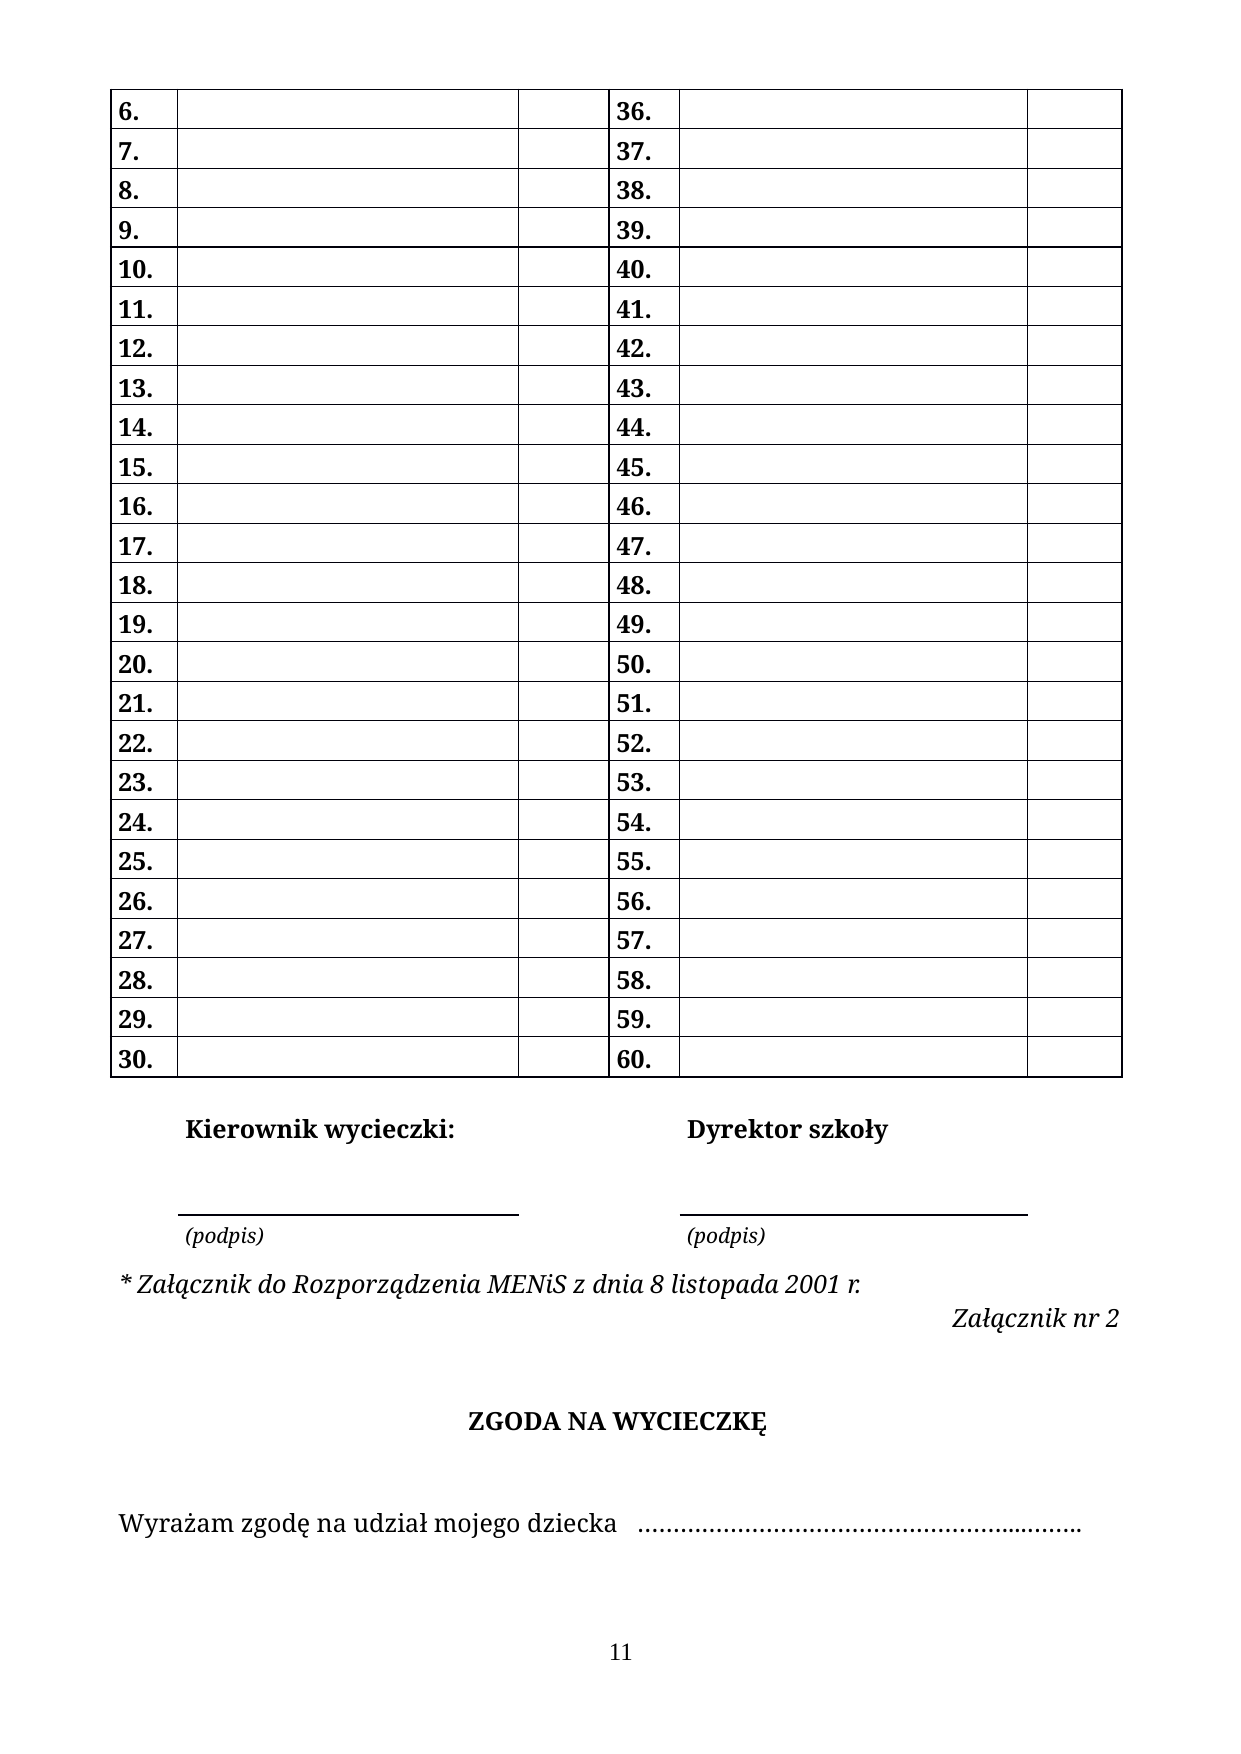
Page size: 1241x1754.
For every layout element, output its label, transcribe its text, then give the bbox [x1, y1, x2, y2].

table_cell [519, 721, 608, 760]
table_cell [519, 919, 608, 957]
table_cell [519, 958, 608, 997]
table_cell [680, 998, 1027, 1036]
table_cell [519, 90, 608, 128]
table_cell 19. [112, 603, 177, 641]
table_cell [1028, 800, 1121, 839]
table_cell 59. [610, 998, 679, 1036]
table_cell [680, 1037, 1027, 1076]
table_cell [519, 287, 608, 325]
table_cell [519, 366, 608, 404]
table_cell [680, 879, 1027, 918]
table_cell [1028, 1112, 1122, 1146]
table_cell [1028, 208, 1121, 246]
table_cell [680, 169, 1027, 207]
table_cell [1028, 1037, 1121, 1076]
table_cell [680, 524, 1027, 562]
table_cell [178, 721, 518, 760]
table_cell [519, 169, 608, 207]
text Wyrażam zgodę na udział mojego dziecka ……………………………………………....…….. [118, 1506, 1123, 1539]
table_cell [1028, 958, 1121, 997]
table_cell [1028, 721, 1121, 760]
table_cell 24. [112, 800, 177, 839]
table_cell 9. [112, 208, 177, 246]
table_cell [680, 287, 1027, 325]
table_cell [178, 800, 518, 839]
table_cell [519, 1214, 609, 1250]
table_cell 37. [610, 129, 679, 167]
table_cell [1028, 129, 1121, 167]
table_cell [178, 998, 518, 1036]
table_cell [519, 1037, 608, 1076]
table_cell [680, 90, 1027, 128]
table_cell [680, 484, 1027, 523]
table_cell 49. [610, 603, 679, 641]
table_cell [111, 1180, 178, 1214]
table_cell 13. [112, 366, 177, 404]
table_cell [178, 326, 518, 365]
table_cell 36. [610, 90, 679, 128]
table_cell 39. [610, 208, 679, 246]
table_cell 56. [610, 879, 679, 918]
table_cell [519, 800, 608, 839]
table_cell [111, 1112, 178, 1146]
table_cell [178, 208, 518, 246]
table_cell 57. [610, 919, 679, 957]
table_cell Dyrektor szkoły [680, 1112, 1028, 1146]
table_cell [1028, 998, 1121, 1036]
table_cell [178, 603, 518, 641]
table_cell 50. [610, 642, 679, 681]
table_cell [519, 445, 608, 483]
table_cell [178, 445, 518, 483]
table_cell [1028, 603, 1121, 641]
table_cell [609, 1146, 679, 1180]
table_cell 44. [610, 405, 679, 444]
table_cell [111, 1146, 178, 1180]
table_cell 25. [112, 840, 177, 878]
table_cell [680, 129, 1027, 167]
table_cell [1028, 642, 1121, 681]
table_cell [680, 682, 1027, 720]
table_cell [1028, 1146, 1122, 1180]
table_cell [680, 405, 1027, 444]
table_cell 45. [610, 445, 679, 483]
table_cell [1028, 524, 1121, 562]
table_cell [609, 1180, 679, 1214]
table_cell [519, 682, 608, 720]
table_cell [519, 879, 608, 918]
table_cell (podpis) [178, 1216, 518, 1250]
table_cell [1028, 445, 1121, 483]
table_cell [1028, 761, 1121, 799]
table_cell Kierownik wycieczki: [178, 1112, 518, 1146]
table_cell [178, 248, 518, 286]
table_cell 7. [112, 129, 177, 167]
table_cell [680, 1078, 1028, 1112]
table_cell [178, 366, 518, 404]
table_cell [178, 129, 518, 167]
table_cell 46. [610, 484, 679, 523]
table_cell [1028, 1214, 1122, 1250]
table_cell [111, 1078, 178, 1112]
table_cell [1028, 248, 1121, 286]
table_cell [680, 721, 1027, 760]
table_cell [680, 1146, 1028, 1180]
table_cell [1028, 169, 1121, 207]
table_cell [519, 998, 608, 1036]
table_cell [178, 879, 518, 918]
table_cell [680, 642, 1027, 681]
table_cell [178, 90, 518, 128]
table_cell 42. [610, 326, 679, 365]
table_cell 43. [610, 366, 679, 404]
table_cell [519, 484, 608, 523]
table_cell [519, 326, 608, 365]
table_cell [1028, 563, 1121, 602]
table_cell 30. [112, 1037, 177, 1076]
table_cell 18. [112, 563, 177, 602]
table_cell 53. [610, 761, 679, 799]
table_cell [680, 761, 1027, 799]
table_cell 22. [112, 721, 177, 760]
table_cell 51. [610, 682, 679, 720]
table_cell [680, 366, 1027, 404]
table_cell 12. [112, 326, 177, 365]
table_cell [519, 405, 608, 444]
table_cell [178, 524, 518, 562]
table_cell 10. [112, 248, 177, 286]
table_cell [680, 800, 1027, 839]
table_cell [680, 840, 1027, 878]
table_cell [178, 169, 518, 207]
table_cell [178, 682, 518, 720]
table_cell 52. [610, 721, 679, 760]
table_cell [680, 445, 1027, 483]
table_cell 20. [112, 642, 177, 681]
table_cell [1028, 90, 1121, 128]
table_cell [1028, 1078, 1122, 1112]
table_cell 47. [610, 524, 679, 562]
table_cell 40. [610, 248, 679, 286]
table_cell 38. [610, 169, 679, 207]
table_cell [519, 524, 608, 562]
table_cell [519, 563, 608, 602]
table_cell [1028, 840, 1121, 878]
table_cell [680, 603, 1027, 641]
table_cell 26. [112, 879, 177, 918]
text * Załącznik do Rozporządzenia MENiS z dnia 8 listopada 2001 r. [118, 1267, 1123, 1301]
table_cell [1028, 879, 1121, 918]
table_cell [609, 1214, 679, 1250]
table_cell 6. [112, 90, 177, 128]
text ZGODA NA WYCIECZKĘ [118, 1403, 1123, 1437]
table_cell [178, 642, 518, 681]
table_cell [1028, 682, 1121, 720]
table_cell 29. [112, 998, 177, 1036]
table_cell 48. [610, 563, 679, 602]
table_cell 28. [112, 958, 177, 997]
table_cell [519, 129, 608, 167]
table_cell [680, 326, 1027, 365]
table_cell [519, 1112, 609, 1146]
table_cell 27. [112, 919, 177, 957]
table_cell [1028, 366, 1121, 404]
table_cell [680, 919, 1027, 957]
table_cell [609, 1078, 679, 1112]
table_cell [680, 248, 1027, 286]
table_cell [1028, 919, 1121, 957]
table_cell [519, 840, 608, 878]
table_cell 11. [112, 287, 177, 325]
table_cell 15. [112, 445, 177, 483]
table_cell [178, 1180, 518, 1214]
table_cell [1028, 287, 1121, 325]
table_cell [519, 1180, 609, 1214]
table_cell [519, 642, 608, 681]
table_cell [519, 761, 608, 799]
table_cell [178, 287, 518, 325]
table_cell 21. [112, 682, 177, 720]
text Załącznik nr 2 [118, 1301, 1123, 1335]
table_cell [1028, 405, 1121, 444]
table_cell 17. [112, 524, 177, 562]
table_cell 8. [112, 169, 177, 207]
table_cell [1028, 1180, 1122, 1214]
table_cell [680, 1180, 1028, 1214]
table_cell [680, 208, 1027, 246]
table_cell [178, 958, 518, 997]
table_cell [178, 1146, 518, 1180]
table_cell [178, 484, 518, 523]
table_cell [519, 603, 608, 641]
table_cell 60. [610, 1037, 679, 1076]
table_cell [178, 1037, 518, 1076]
table_cell [519, 1146, 609, 1180]
table_cell [1028, 484, 1121, 523]
table_cell [178, 840, 518, 878]
table_cell [178, 563, 518, 602]
table_cell [111, 1214, 178, 1250]
table_cell (podpis) [680, 1216, 1028, 1250]
table_cell [178, 919, 518, 957]
table_cell 23. [112, 761, 177, 799]
table_cell [178, 1078, 518, 1112]
table_cell [178, 761, 518, 799]
table_cell 14. [112, 405, 177, 444]
table_cell [609, 1112, 679, 1146]
table_cell [1028, 326, 1121, 365]
table_cell [680, 958, 1027, 997]
table_cell [680, 563, 1027, 602]
table_cell [178, 405, 518, 444]
table_cell 16. [112, 484, 177, 523]
table_cell [519, 208, 608, 246]
table_cell 58. [610, 958, 679, 997]
table_cell 55. [610, 840, 679, 878]
table_cell [519, 1078, 609, 1112]
table_cell 41. [610, 287, 679, 325]
table_cell 54. [610, 800, 679, 839]
table_cell [519, 248, 608, 286]
